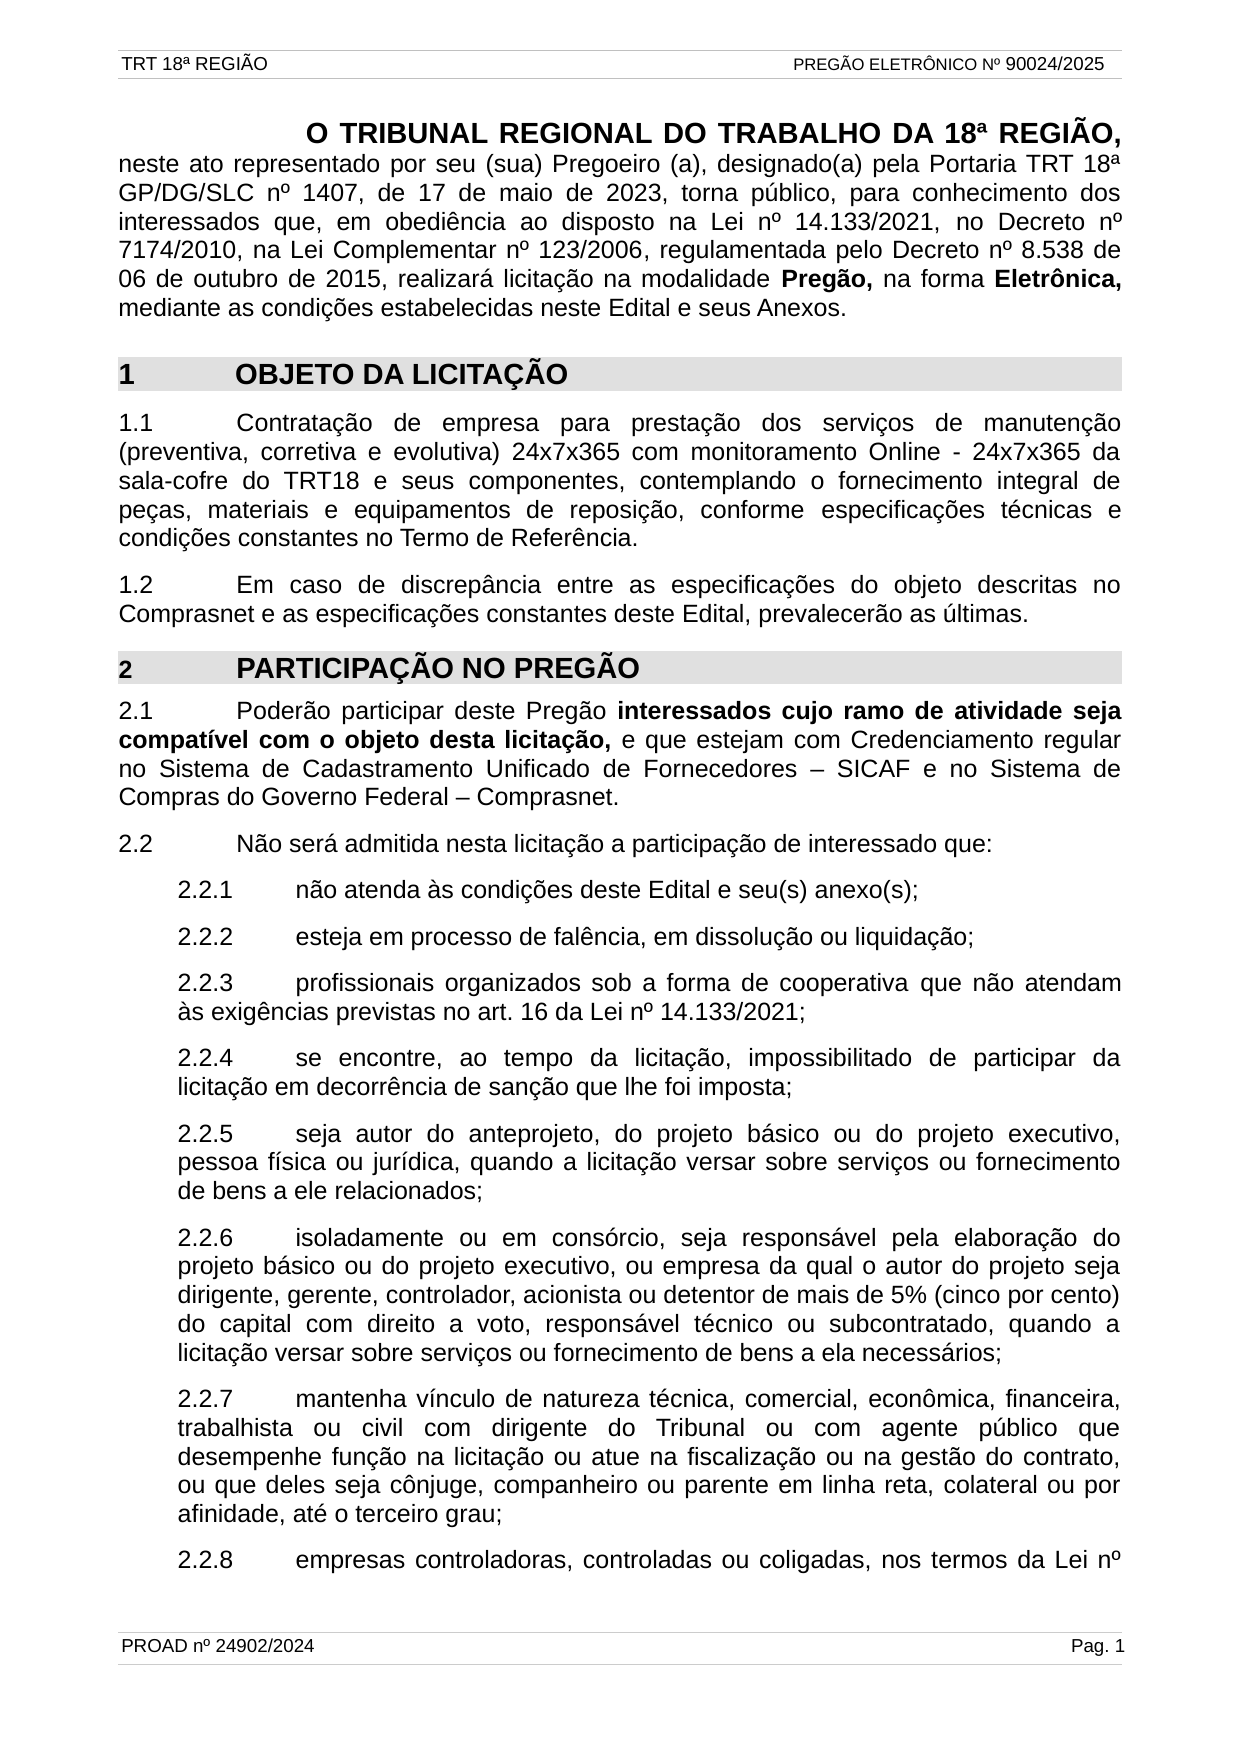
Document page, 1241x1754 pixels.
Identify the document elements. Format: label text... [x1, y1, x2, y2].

text 2.2.6 isoladamente ou em consórcio, seja responsável pela elaboração do projeto básico ou do projeto executivo, ou empresa da qual o autor do projeto seja dirigente, gerente, controlador, acionista ou detentor de mais de 5% (cinco por cento) do capital com direito a voto, responsável técnico ou subcontratado, quando a licitação versar sobre serviços ou fornecimento de bens a ela necessários; [177, 1223, 1122, 1366]
text 2.2.4 se encontre, ao tempo da licitação, impossibilitado de participar da licitação em decorrência de sanção que lhe foi imposta; [177, 1043, 1122, 1101]
text 2.2.5 seja autor do anteprojeto, do projeto básico ou do projeto executivo, pessoa física ou jurídica, quando a licitação versar sobre serviços ou fornecimento de bens a ele relacionados; [177, 1119, 1122, 1205]
text 2.2.3 profissionais organizados sob a forma de cooperativa que não atendam às exigências previstas no art. 16 da Lei nº 14.133/2021; [177, 968, 1122, 1026]
text 2 PARTICIPAÇÃO NO PREGÃO [118, 651, 1122, 684]
text O TRIBUNAL REGIONAL DO TRABALHO DA 18ª REGIÃO, neste ato representado por seu (sua) Pregoeiro (a), designado(a) pela Portaria TRT 18ª GP/DG/SLC nº 1407, de 17 de maio de 2023, torna público, para conhecimento dos interessados que, em obediência ao disposto na Lei nº 14.133/2021, no Decreto nº 7174/2010, na Lei Complementar nº 123/2006, regulamentada pelo Decreto nº 8.538 de 06 de outubro de 2015, realizará licitação na modalidade Pregão, na forma Eletrônica, mediante as condições estabelecidas neste Edital e seus Anexos. [118, 116, 1122, 322]
text 2.2.8 empresas controladoras, controladas ou coligadas, nos termos da Lei nº [177, 1546, 1122, 1574]
text 1.2 Em caso de discrepância entre as especificações do objeto descritas no Comprasnet e as especificações constantes deste Edital, prevalecerão as últimas. [118, 570, 1122, 627]
text 2.2 Não será admitida nesta licitação a participação de interessado que: [118, 829, 1122, 858]
text 1.1 Contratação de empresa para prestação dos serviços de manutenção (preventiva, corretiva e evolutiva) 24x7x365 com monitoramento Online - 24x7x365 da sala-cofre do TRT18 e seus componentes, contemplando o fornecimento integral de peças, materiais e equipamentos de reposição, conforme especificações técnicas e condições constantes no Termo de Referência. [118, 408, 1122, 552]
text 2.2.2 esteja em processo de falência, em dissolução ou liquidação; [177, 922, 1122, 951]
text 1 OBJETO DA LICITAÇÃO [118, 357, 1122, 391]
text 2.1 Poderão participar deste Pregão interessados cujo ramo de atividade seja compatível com o objeto desta licitação, e que estejam com Credenciamento regular no Sistema de Cadastramento Unificado de Fornecedores – SICAF e no Sistema de Compras do Governo Federal – Comprasnet. [118, 696, 1122, 811]
text 2.2.7 mantenha vínculo de natureza técnica, comercial, econômica, financeira, trabalhista ou civil com dirigente do Tribunal ou com agente público que desempenhe função na licitação ou atue na fiscalização ou na gestão do contrato, ou que deles seja cônjuge, companheiro ou parente em linha reta, colateral ou por afinidade, até o terceiro grau; [177, 1384, 1122, 1528]
text 2.2.1 não atenda às condições deste Edital e seu(s) anexo(s); [177, 875, 1122, 904]
